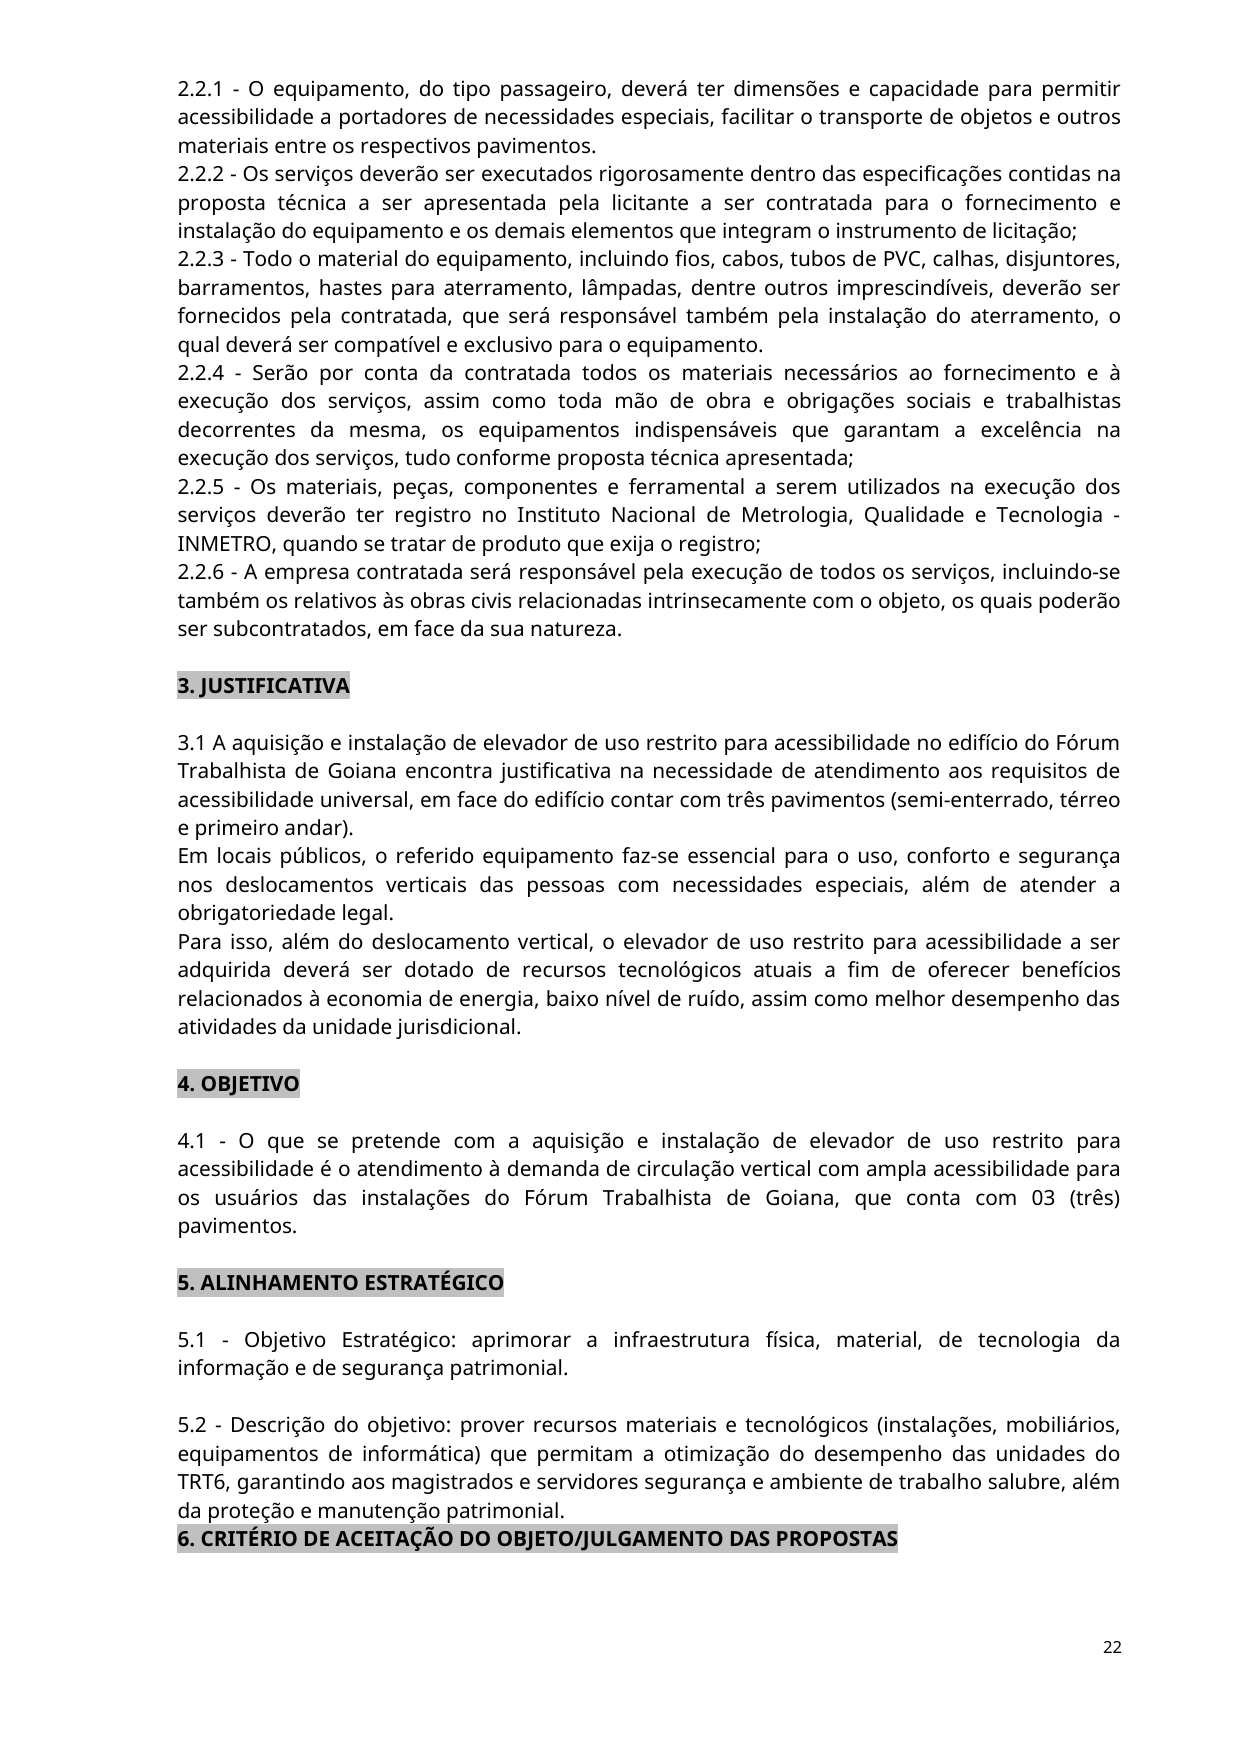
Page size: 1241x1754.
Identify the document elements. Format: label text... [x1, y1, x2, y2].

text 2.2.5 - Os materiais, peças, componentes e ferramental a serem utilizados na execução dos serviços deverão ter registro no Instituto Nacional de Metrologia, Qualidade e Tecnologia - INMETRO, quando se tratar de produto que exija o registro; [177, 472, 1122, 557]
text 6. CRITÉRIO DE ACEITAÇÃO DO OBJETO/JULGAMENTO DAS PROPOSTAS [177, 1524, 1118, 1553]
text 2.2.1 - O equipamento, do tipo passageiro, deverá ter dimensões e capacidade para permitir acessibilidade a portadores de necessidades especiais, facilitar o transporte de objetos e outros materiais entre os respectivos pavimentos. [177, 74, 1122, 159]
text 5. ALINHAMENTO ESTRATÉGICO [177, 1268, 1122, 1297]
text 4. OBJETIVO [177, 1069, 1122, 1098]
text 2.2.3 - Todo o material do equipamento, incluindo fios, cabos, tubos de PVC, calhas, disjuntores, barramentos, hastes para aterramento, lâmpadas, dentre outros imprescindíveis, deverão ser fornecidos pela contratada, que será responsável também pela instalação do aterramento, o qual deverá ser compatível e exclusivo para o equipamento. [177, 244, 1122, 358]
text Em locais públicos, o referido equipamento faz-se essencial para o uso, conforto e segurança nos deslocamentos verticais das pessoas com necessidades especiais, além de atender a obrigatoriedade legal. [177, 842, 1122, 927]
text 5.2 - Descrição do objetivo: prover recursos materiais e tecnológicos (instalações, mobiliários, equipamentos de informática) que permitam a otimização do desempenho das unidades do TRT6, garantindo aos magistrados e servidores segurança e ambiente de trabalho salubre, além da proteção e manutenção patrimonial. [177, 1410, 1122, 1524]
text 2.2.2 - Os serviços deverão ser executados rigorosamente dentro das especificações contidas na proposta técnica a ser apresentada pela licitante a ser contratada para o fornecimento e instalação do equipamento e os demais elementos que integram o instrumento de licitação; [177, 159, 1122, 244]
text 3.1 A aquisição e instalação de elevador de uso restrito para acessibilidade no edifício do Fórum Trabalhista de Goiana encontra justificativa na necessidade de atendimento aos requisitos de acessibilidade universal, em face do edifício contar com três pavimentos (semi-enterrado, térreo e primeiro andar). [177, 728, 1122, 842]
text 5.1 - Objetivo Estratégico: aprimorar a infraestrutura física, material, de tecnologia da informação e de segurança patrimonial. [177, 1325, 1122, 1382]
text 2.2.6 - A empresa contratada será responsável pela execução de todos os serviços, incluindo-se também os relativos às obras civis relacionadas intrinsecamente com o objeto, os quais poderão ser subcontratados, em face da sua natureza. [177, 557, 1122, 643]
text 2.2.4 - Serão por conta da contratada todos os materiais necessários ao fornecimento e à execução dos serviços, assim como toda mão de obra e obrigações sociais e trabalhistas decorrentes da mesma, os equipamentos indispensáveis que garantam a excelência na execução dos serviços, tudo conforme proposta técnica apresentada; [177, 358, 1122, 472]
text 3. JUSTIFICATIVA [177, 671, 1118, 699]
text 4.1 - O que se pretende com a aquisição e instalação de elevador de uso restrito para acessibilidade é o atendimento à demanda de circulação vertical com ampla acessibilidade para os usuários das instalações do Fórum Trabalhista de Goiana, que conta com 03 (três) pavimentos. [177, 1126, 1122, 1240]
text Para isso, além do deslocamento vertical, o elevador de uso restrito para acessibilidade a ser adquirida deverá ser dotado de recursos tecnológicos atuais a fim de oferecer benefícios relacionados à economia de energia, baixo nível de ruído, assim como melhor desempenho das atividades da unidade jurisdicional. [177, 927, 1122, 1041]
